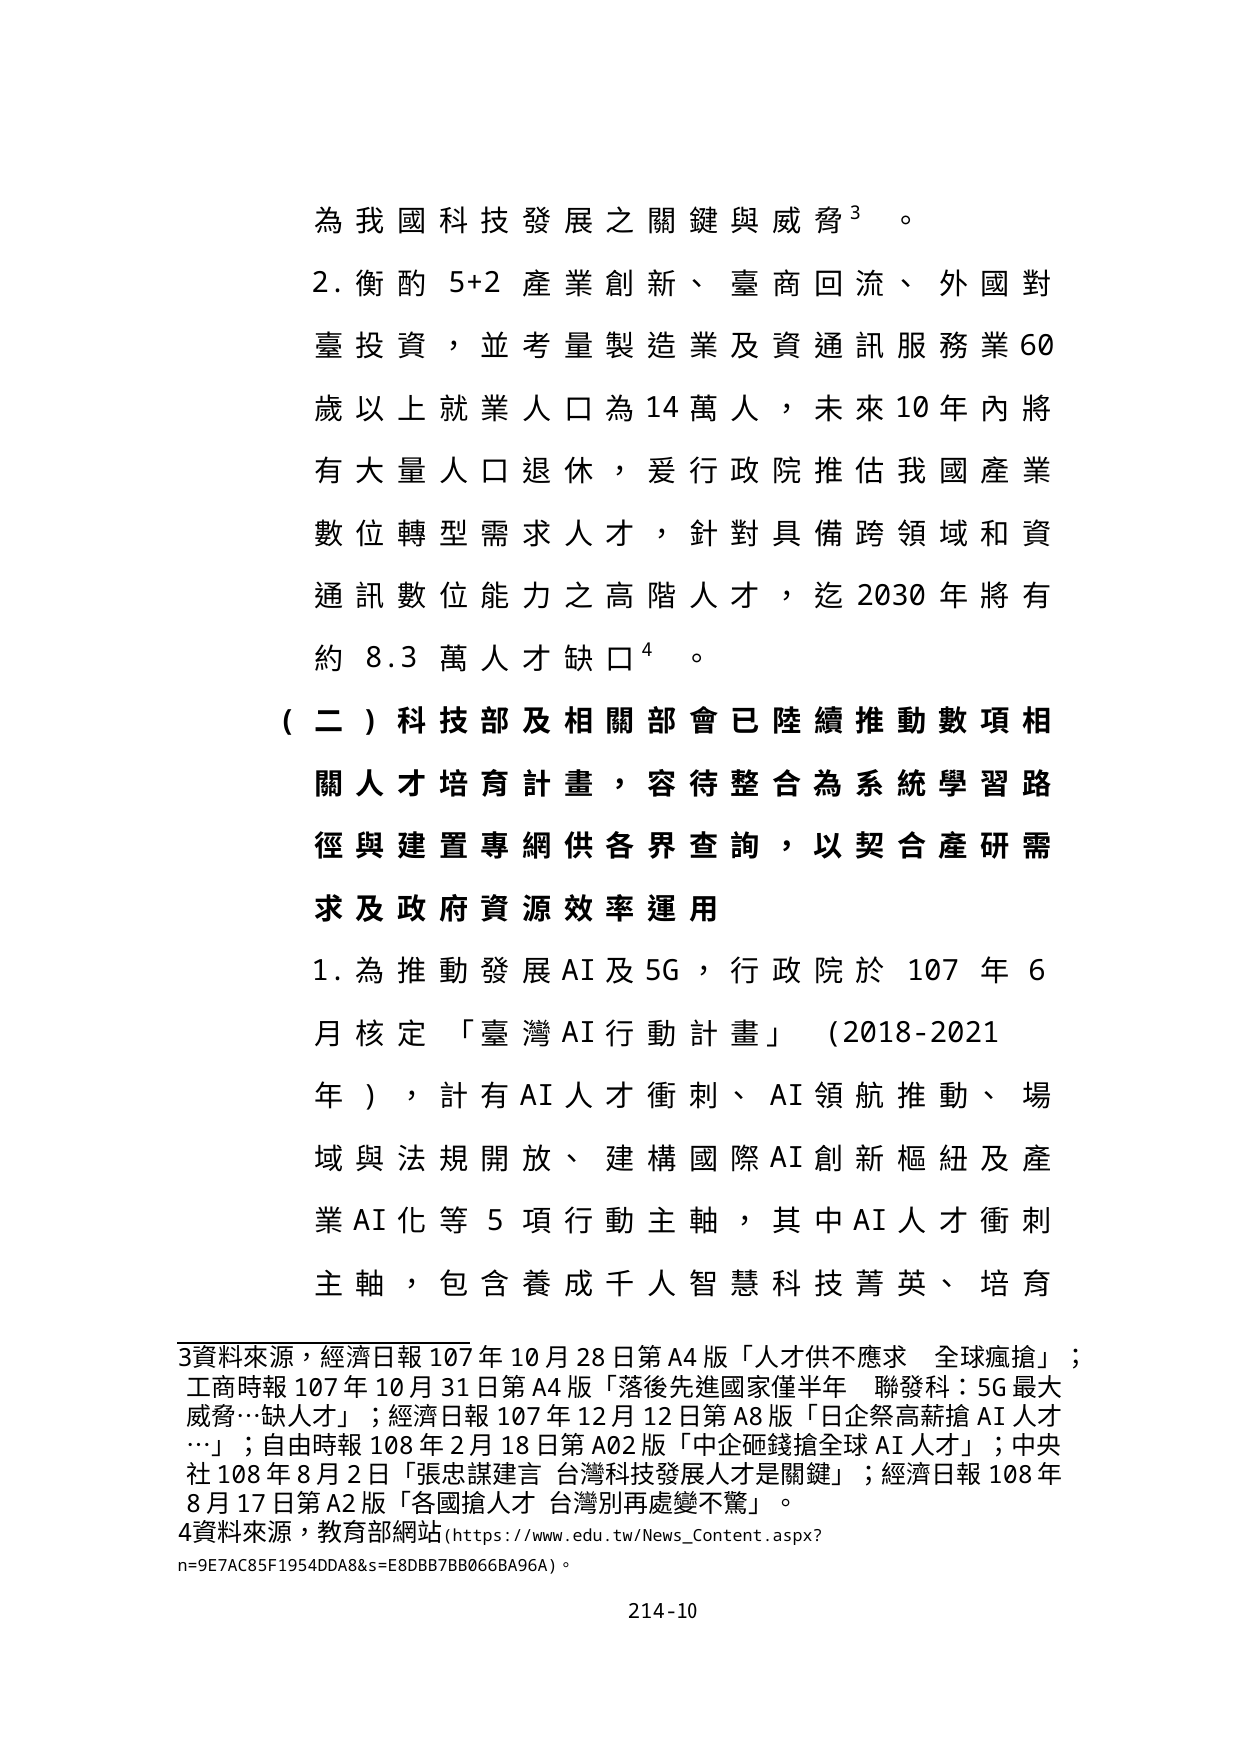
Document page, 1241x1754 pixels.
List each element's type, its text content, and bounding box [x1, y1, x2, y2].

text 2.衡酌5+2產業創新、臺商回流、外國對臺投資，並考量製造業及資通訊服務業60歲以上就業人口為14萬人，未來10年內將有大量人口退休，爰行政院推估我國產業數位轉型需求人才，針對具備跨領域和資通訊數位能力之高階人才，迄2030年將有約8.3萬人才缺口。 [271, 240, 1058, 677]
text (二)科技部及相關部會已陸續推動數項相關人才培育計畫，容待整合為系統學習路徑與建置專網供各界查詢，以契合產研需求及政府資源效率運用 [242, 677, 1058, 927]
text 資料來源，經濟日報107年10月28日第A4版「人才供不應求 全球瘋搶」；工商時報107年10月31日第A4版「落後先進國家僅半年 聯發科：5G最大威脅…缺人才」；經濟日報107年12月12日第A8版「日企祭高薪搶AI人才…」；自由時報108年2月18日第A02版「中企砸錢搶全球AI人才」；中央社108年8月2日「張忠謀建言 台灣科技發展人才是關鍵」；經濟日報108年8月17日第A2版「各國搶人才 台灣別再處變不驚」。 [177, 1343, 1063, 1518]
text 資料來源，教育部網站(https://www.edu.tw/News_Content.aspx?n=9E7AC85F1954DDA8&s=E8DBB7BB066BA96A)。 [177, 1518, 1063, 1577]
text 1.為推動發展AI及5G，行政院於107年6月核定「臺灣AI行動計畫」(2018-2021年)，計有AI人才衝刺、AI領航推動、場域與法規開放、建構國際AI創新樞紐及產業AI化等5項行動主軸，其中AI人才衝刺主軸，包含養成千人智慧科技菁英、培育 [271, 927, 1058, 1302]
text 為我國科技發展之關鍵與威脅。 [271, 177, 1058, 240]
